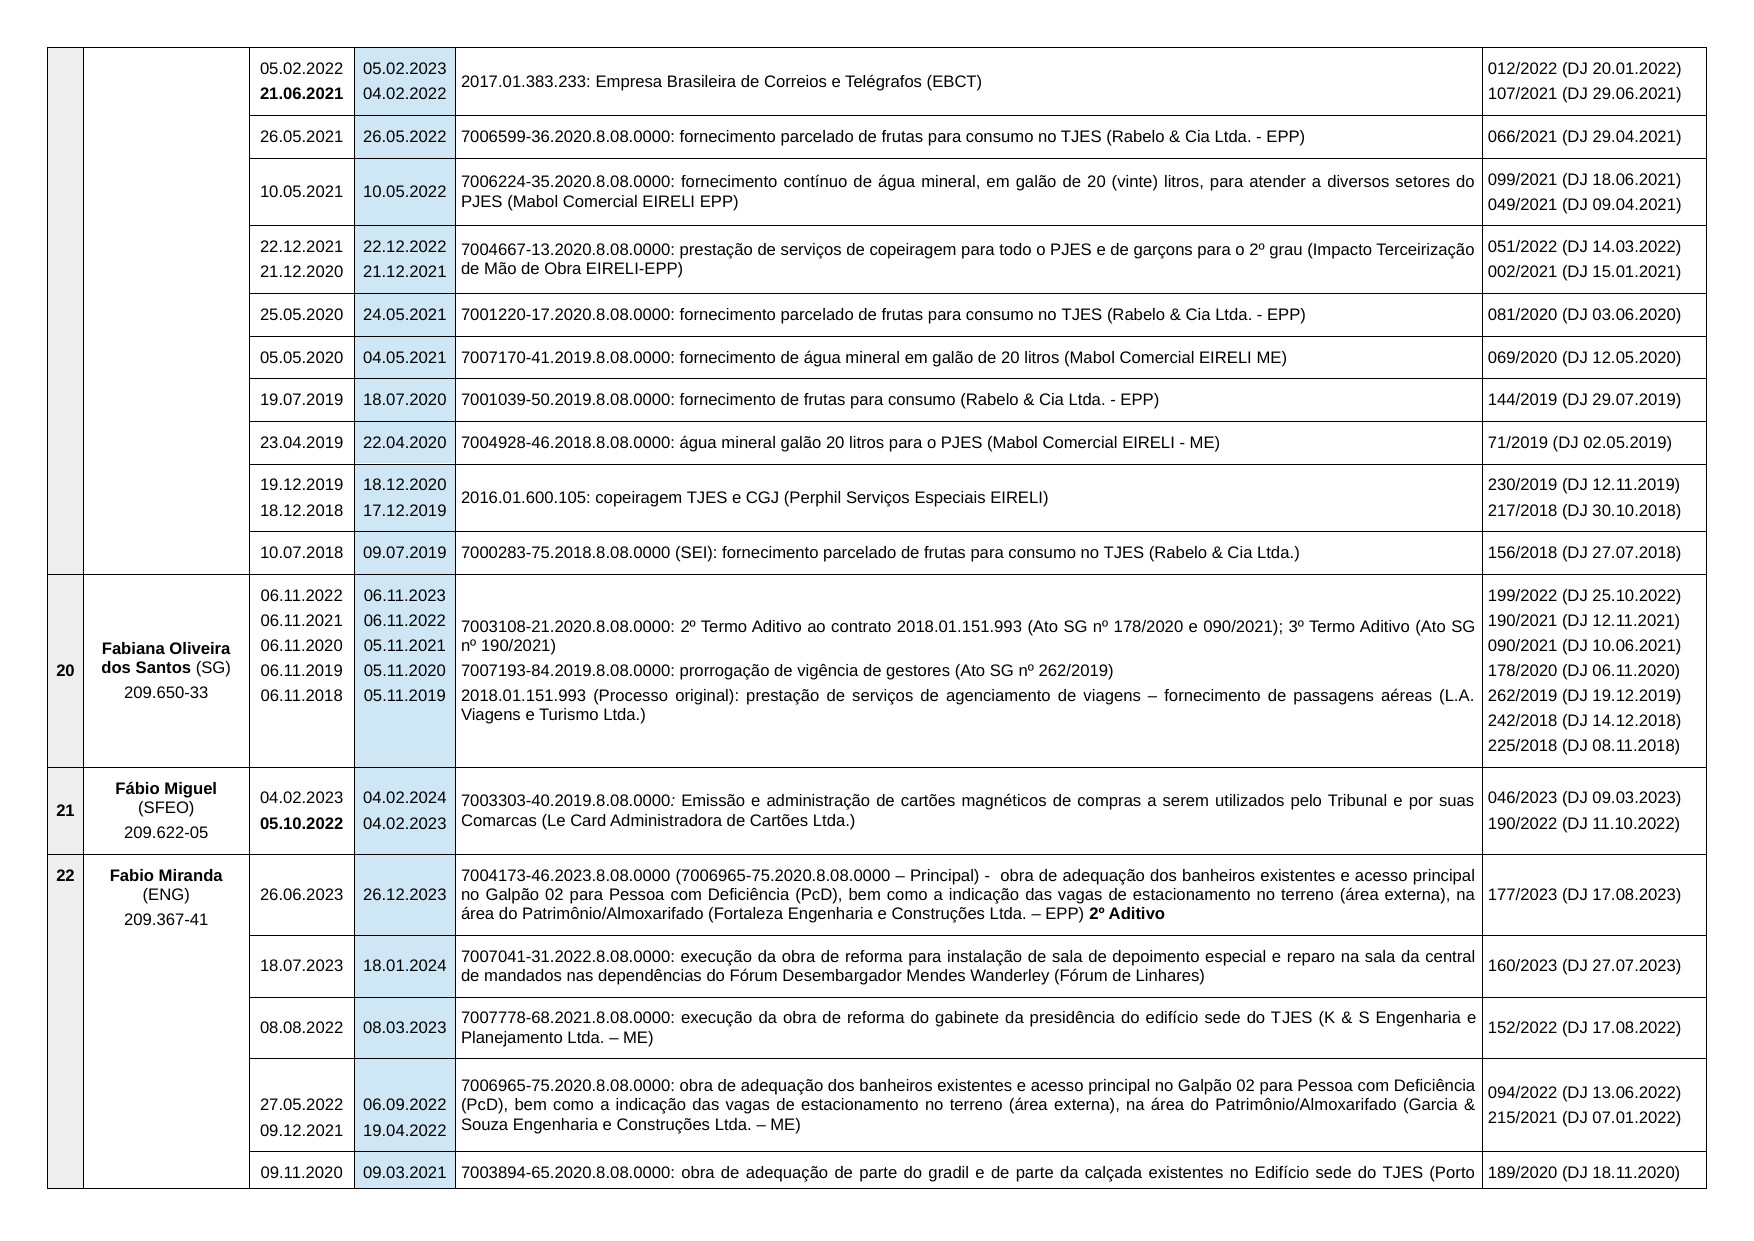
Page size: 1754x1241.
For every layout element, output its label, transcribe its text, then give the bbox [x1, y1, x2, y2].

table_cell 21 [48, 768, 83, 854]
table_cell 066/2021 (DJ 29.04.2021) [1483, 116, 1706, 158]
table_cell 05.05.2020 [250, 337, 354, 378]
table_cell 7004928-46.2018.8.08.0000: água mineral galão 20 litros para o PJES (Mabol Comercial EIRELI - ME) [456, 422, 1482, 463]
table_cell 20 [48, 575, 83, 767]
table_cell 09.03.2021 [355, 1152, 455, 1188]
table_cell 069/2020 (DJ 12.05.2020) [1483, 337, 1706, 378]
table_cell 09.07.2019 [355, 532, 455, 574]
table_cell 22 [48, 855, 83, 1188]
table_cell 10.05.2021 [250, 159, 354, 225]
table_cell 22.12.2021 21.12.2020 [250, 226, 354, 293]
table_cell 081/2020 (DJ 03.06.2020) [1483, 294, 1706, 336]
table_cell 7006224-35.2020.8.08.0000: fornecimento contínuo de água mineral, em galão de 20 (vinte) litros, para atender a diversos setores do PJES (Mabol Comercial EIRELI EPP) [456, 159, 1482, 225]
table_cell 18.07.2023 [250, 936, 354, 997]
table_cell [48, 48, 83, 574]
table_cell 04.02.2023 05.10.2022 [250, 768, 354, 854]
table_cell 230/2019 (DJ 12.11.2019) 217/2018 (DJ 30.10.2018) [1483, 465, 1706, 531]
table_cell 051/2022 (DJ 14.03.2022) 002/2021 (DJ 15.01.2021) [1483, 226, 1706, 293]
table_cell 04.05.2021 [355, 337, 455, 378]
table_cell 26.06.2023 [250, 855, 354, 935]
table_cell 19.07.2019 [250, 379, 354, 421]
table_cell 25.05.2020 [250, 294, 354, 336]
table_cell 26.12.2023 [355, 855, 455, 935]
table_cell Fábio Miguel (SFEO) 209.622-05 [84, 768, 249, 854]
table_cell 24.05.2021 [355, 294, 455, 336]
table_cell 71/2019 (DJ 02.05.2019) [1483, 422, 1706, 463]
table_cell 7006965-75.2020.8.08.0000: obra de adequação dos banheiros existentes e acesso principal no Galpão 02 para Pessoa com Deficiência (PcD), bem como a indicação das vagas de estacionamento no terreno (área externa), na área do Patrimônio/Almoxarifado (Garcia & Souza Engenharia e Construções Ltda. – ME) [456, 1059, 1482, 1151]
table_cell 19.12.2019 18.12.2018 [250, 465, 354, 531]
table_cell 23.04.2019 [250, 422, 354, 463]
table_cell 06.09.2022 19.04.2022 [355, 1059, 455, 1151]
table_cell 094/2022 (DJ 13.06.2022) 215/2021 (DJ 07.01.2022) [1483, 1059, 1706, 1151]
table_cell 22.12.2022 21.12.2021 [355, 226, 455, 293]
table_cell 27.05.2022 09.12.2021 [250, 1059, 354, 1151]
table_cell 06.11.2022 06.11.2021 06.11.2020 06.11.2019 06.11.2018 [250, 575, 354, 767]
table_cell 7003894-65.2020.8.08.0000: obra de adequação de parte do gradil e de parte da calçada existentes no Edifício sede do TJES (Porto [456, 1152, 1482, 1188]
table_cell 189/2020 (DJ 18.11.2020) [1483, 1152, 1706, 1188]
table_cell 099/2021 (DJ 18.06.2021) 049/2021 (DJ 09.04.2021) [1483, 159, 1706, 225]
table_cell 7000283-75.2018.8.08.0000 (SEI): fornecimento parcelado de frutas para consumo no TJES (Rabelo & Cia Ltda.) [456, 532, 1482, 574]
table_cell 7006599-36.2020.8.08.0000: fornecimento parcelado de frutas para consumo no TJES (Rabelo & Cia Ltda. - EPP) [456, 116, 1482, 158]
table_cell 26.05.2022 [355, 116, 455, 158]
table_cell Fabiana Oliveira dos Santos (SG) 209.650-33 [84, 575, 249, 767]
table_cell 2016.01.600.105: copeiragem TJES e CGJ (Perphil Serviços Especiais EIRELI) [456, 465, 1482, 531]
table_cell 10.07.2018 [250, 532, 354, 574]
table_cell 7003303-40.2019.8.08.0000: Emissão e administração de cartões magnéticos de compras a serem utilizados pelo Tribunal e por suas Comarcas (Le Card Administradora de Cartões Ltda.) [456, 768, 1482, 854]
table_cell 144/2019 (DJ 29.07.2019) [1483, 379, 1706, 421]
table_cell 7003108-21.2020.8.08.0000: 2º Termo Aditivo ao contrato 2018.01.151.993 (Ato SG nº 178/2020 e 090/2021); 3º Termo Aditivo (Ato SG nº 190/2021) 7007193-84.2019.8.08.0000: prorrogação de vigência de gestores (Ato SG nº 262/2019) 2018.01.151.993 (Processo original): prestação de serviços de agenciamento de viagens – fornecimento de passagens aéreas (L.A. Viagens e Turismo Ltda.) [456, 575, 1482, 767]
table_cell 09.11.2020 [250, 1152, 354, 1188]
table_cell 7004173-46.2023.8.08.0000 (7006965-75.2020.8.08.0000 – Principal) - obra de adequação dos banheiros existentes e acesso principal no Galpão 02 para Pessoa com Deficiência (PcD), bem como a indicação das vagas de estacionamento no terreno (área externa), na área do Patrimônio/Almoxarifado (Fortaleza Engenharia e Construções Ltda. – EPP) 2º Aditivo [456, 855, 1482, 935]
table_cell 18.07.2020 [355, 379, 455, 421]
table_cell 06.11.2023 06.11.2022 05.11.2021 05.11.2020 05.11.2019 [355, 575, 455, 767]
table_cell 156/2018 (DJ 27.07.2018) [1483, 532, 1706, 574]
table_cell 2017.01.383.233: Empresa Brasileira de Correios e Telégrafos (EBCT) [456, 48, 1482, 115]
table_cell 08.03.2023 [355, 998, 455, 1058]
table_cell Fabio Miranda (ENG) 209.367-41 [84, 855, 249, 1188]
table_cell 04.02.2024 04.02.2023 [355, 768, 455, 854]
table_cell 046/2023 (DJ 09.03.2023) 190/2022 (DJ 11.10.2022) [1483, 768, 1706, 854]
table_cell 012/2022 (DJ 20.01.2022) 107/2021 (DJ 29.06.2021) [1483, 48, 1706, 115]
table_cell 7001039-50.2019.8.08.0000: fornecimento de frutas para consumo (Rabelo & Cia Ltda. - EPP) [456, 379, 1482, 421]
table_cell 05.02.2022 21.06.2021 [250, 48, 354, 115]
table_cell 152/2022 (DJ 17.08.2022) [1483, 998, 1706, 1058]
table_cell [84, 48, 249, 574]
table_cell 22.04.2020 [355, 422, 455, 463]
table_cell 7001220-17.2020.8.08.0000: fornecimento parcelado de frutas para consumo no TJES (Rabelo & Cia Ltda. - EPP) [456, 294, 1482, 336]
table_cell 18.12.2020 17.12.2019 [355, 465, 455, 531]
table_cell 26.05.2021 [250, 116, 354, 158]
table_cell 7007170-41.2019.8.08.0000: fornecimento de água mineral em galão de 20 litros (Mabol Comercial EIRELI ME) [456, 337, 1482, 378]
table_cell 10.05.2022 [355, 159, 455, 225]
table_cell 7007778-68.2021.8.08.0000: execução da obra de reforma do gabinete da presidência do edifício sede do TJES (K & S Engenharia e Planejamento Ltda. – ME) [456, 998, 1482, 1058]
table_cell 05.02.2023 04.02.2022 [355, 48, 455, 115]
table_cell 160/2023 (DJ 27.07.2023) [1483, 936, 1706, 997]
table_cell 18.01.2024 [355, 936, 455, 997]
table_cell 7004667-13.2020.8.08.0000: prestação de serviços de copeiragem para todo o PJES e de garçons para o 2º grau (Impacto Terceirização de Mão de Obra EIRELI-EPP) [456, 226, 1482, 293]
table_cell 177/2023 (DJ 17.08.2023) [1483, 855, 1706, 935]
table_cell 7007041-31.2022.8.08.0000: execução da obra de reforma para instalação de sala de depoimento especial e reparo na sala da central de mandados nas dependências do Fórum Desembargador Mendes Wanderley (Fórum de Linhares) [456, 936, 1482, 997]
table_cell 199/2022 (DJ 25.10.2022) 190/2021 (DJ 12.11.2021) 090/2021 (DJ 10.06.2021) 178/2020 (DJ 06.11.2020) 262/2019 (DJ 19.12.2019) 242/2018 (DJ 14.12.2018) 225/2018 (DJ 08.11.2018) [1483, 575, 1706, 767]
table_cell 08.08.2022 [250, 998, 354, 1058]
